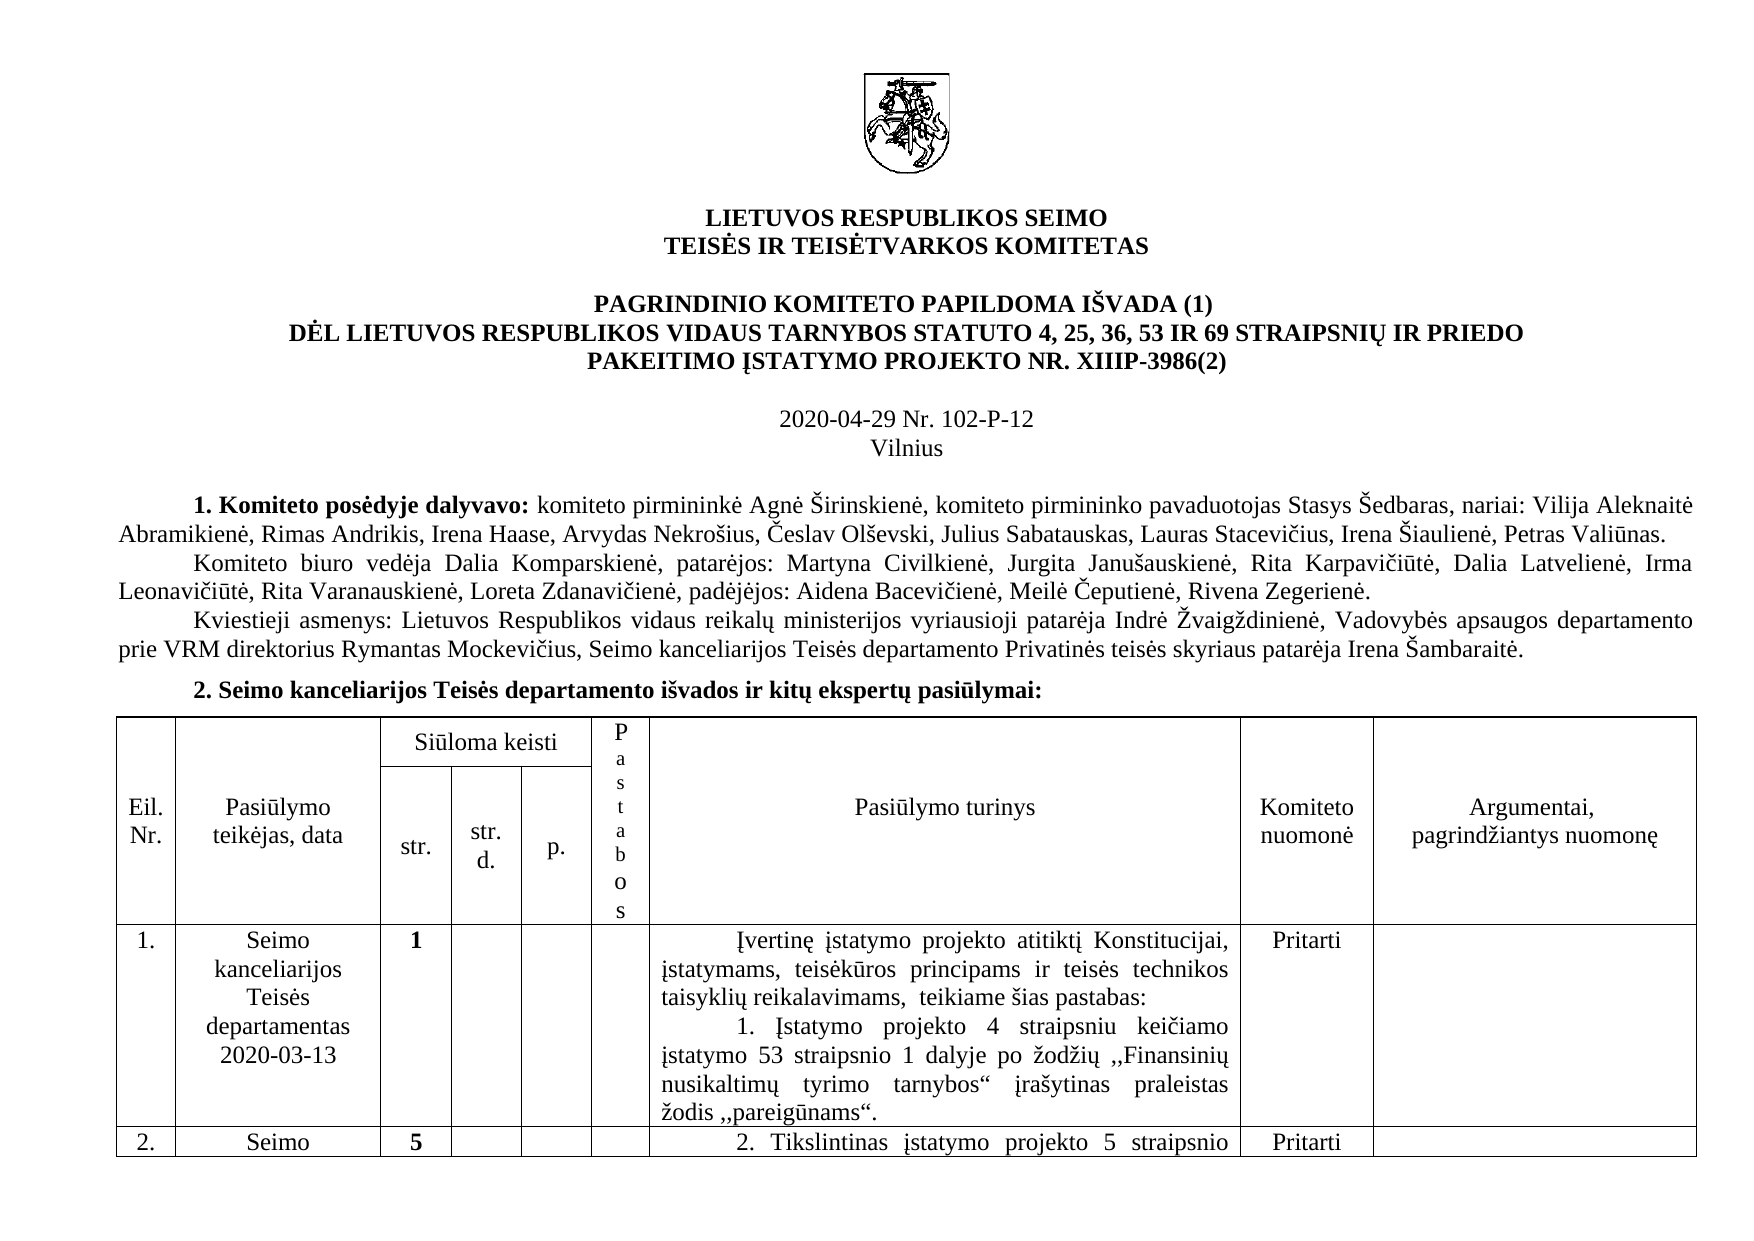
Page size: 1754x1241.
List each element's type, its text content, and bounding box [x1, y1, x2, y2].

table_cell Seimo [176, 1127, 380, 1156]
table_cell Pritarti [1241, 925, 1373, 1126]
table_cell [592, 925, 649, 1126]
table_header Pasiūlymo teikėjas, data [176, 718, 380, 924]
table_cell p. [522, 767, 591, 924]
table_header Siūloma keisti [381, 718, 591, 766]
text LIETUVOS RESPUBLIKOS SEIMO [118, 203, 1695, 231]
table_cell 1 [381, 925, 451, 1126]
table_header Pastabos [592, 718, 649, 924]
table_cell 1. [117, 925, 175, 1126]
text DĖL LIETUVOS RESPUBLIKOS VIDAUS TARNYBOS STATUTO 4, 25, 36, 53 ir 69 STRAIPSNIų ir priedo [118, 318, 1695, 346]
text 2. Seimo kanceliarijos Teisės departamento išvados ir kitų ekspertų pasiūlymai: [118, 675, 1695, 704]
table_cell str. [381, 767, 451, 924]
text PAGRINDINIO KOMITETO PAPILDOMA IŠVADA (1) [118, 289, 1695, 318]
table_cell [452, 1127, 521, 1156]
text Komiteto biuro vedėja Dalia Komparskienė, patarėjos: Martyna Civilkienė, Jurgita Janušauskienė, Rita Karpavičiūtė, Dalia Latvelienė, Irma Leonavičiūtė, Rita Varanauskienė, Loreta Zdanavičienė, padėjėjos: Aidena Bacevičienė, Meilė Čeputienė, Rivena Zegerienė. [118, 548, 1695, 605]
text Kviestieji asmenys: Lietuvos Respublikos vidaus reikalų ministerijos vyriausioji patarėja Indrė Žvaigždinienė, Vadovybės apsaugos departamento prie VRM direktorius Rymantas Mockevičius, Seimo kanceliarijos Teisės departamento Privatinės teisės skyriaus patarėja Irena Šambaraitė. [118, 605, 1695, 663]
table_header Komiteto nuomonė [1241, 718, 1373, 924]
table_cell str. d. [452, 767, 521, 924]
table_cell Seimo kanceliarijos Teisės departamentas 2020-03-13 [176, 925, 380, 1126]
table_cell Pritarti [1241, 1127, 1373, 1156]
text PAKEITIMO ĮSTATYMo PROJEKTO NR. XIIIP-3986(2) [118, 346, 1695, 375]
table_cell [522, 925, 591, 1126]
text 2020-04-29 Nr. 102-P-12 [118, 404, 1695, 433]
text Vilnius [118, 433, 1695, 461]
table_header Pasiūlymo turinys [650, 718, 1240, 924]
table_cell 2. Tikslintinas įstatymo projekto 5 straipsnio [650, 1127, 1240, 1156]
table_cell [452, 925, 521, 1126]
table_cell [592, 1127, 649, 1156]
table_cell [522, 1127, 591, 1156]
text TEISĖS IR TEISĖTVARKOS KOMITETAS [118, 231, 1695, 260]
table_cell 2. [117, 1127, 175, 1156]
table_cell 5 [381, 1127, 451, 1156]
table_cell [1374, 1127, 1696, 1156]
table_cell [1374, 925, 1696, 1126]
table_header Eil. Nr. [117, 718, 175, 924]
table_cell Įvertinę įstatymo projekto atitiktį Konstitucijai, įstatymams, teisėkūros principams ir teisės technikos taisyklių reikalavimams, teikiame šias pastabas: 1. Įstatymo projekto 4 straipsniu keičiamo įstatymo 53 straipsnio 1 dalyje po žodžių ,,Finansinių nusikaltimų tyrimo tarnybos“ įrašytinas praleistas žodis ,,pareigūnams“. [650, 925, 1240, 1126]
text 1. Komiteto posėdyje dalyvavo: komiteto pirmininkė Agnė Širinskienė, komiteto pirmininko pavaduotojas Stasys Šedbaras, nariai: Vilija Aleknaitė Abramikienė, Rimas Andrikis, Irena Haase, Arvydas Nekrošius, Česlav Olševski, Julius Sabatauskas, Lauras Stacevičius, Irena Šiaulienė, Petras Valiūnas. [118, 490, 1695, 548]
table_header Argumentai, pagrindžiantys nuomonę [1374, 718, 1696, 924]
